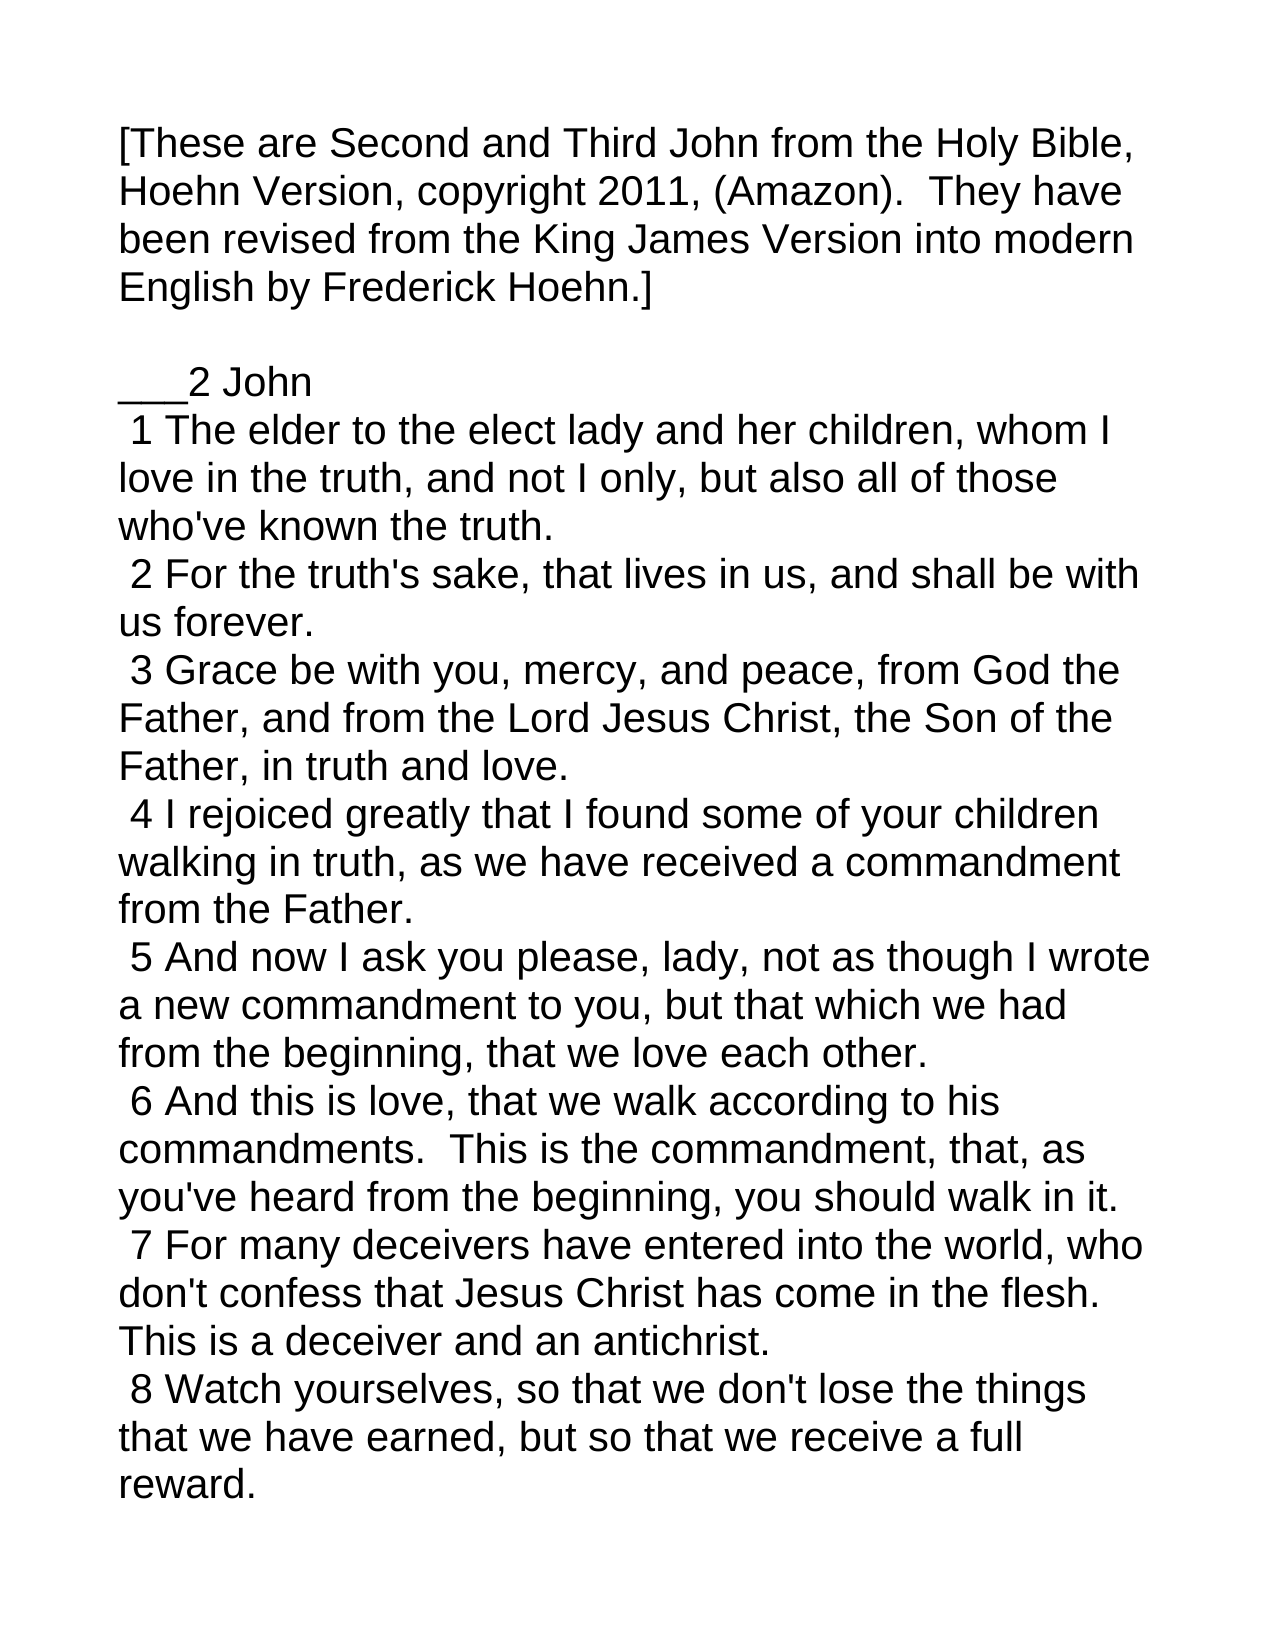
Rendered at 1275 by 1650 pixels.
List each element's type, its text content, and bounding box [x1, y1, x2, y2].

text [These are Second and Third John from the Holy Bible, Hoehn Version, copyright 2011, (Amazon). They have been revised from the King James Version into modern English by Frederick Hoehn.] [118, 118, 1157, 310]
text 2 For the truth's sake, that lives in us, and shall be with us forever. [118, 549, 1157, 645]
text 5 And now I ask you please, lady, not as though I wrote a new commandment to you, but that which we had from the beginning, that we love each other. [118, 933, 1157, 1076]
text ___2 John [118, 358, 1157, 406]
text 3 Grace be with you, mercy, and peace, from God the Father, and from the Lord Jesus Christ, the Son of the Father, in truth and love. [118, 645, 1157, 789]
text 6 And this is love, that we walk according to his commandments. This is the commandment, that, as you've heard from the beginning, you should walk in it. [118, 1076, 1157, 1220]
text 7 For many deceivers have entered into the world, who don't confess that Jesus Christ has come in the flesh. This is a deceiver and an antichrist. [118, 1220, 1157, 1364]
text 8 Watch yourselves, so that we don't lose the things that we have earned, but so that we receive a full reward. [118, 1364, 1157, 1508]
text 1 The elder to the elect lady and her children, whom I love in the truth, and not I only, but also all of those who've known the truth. [118, 406, 1157, 549]
text 4 I rejoiced greatly that I found some of your children walking in truth, as we have received a commandment from the Father. [118, 789, 1157, 933]
